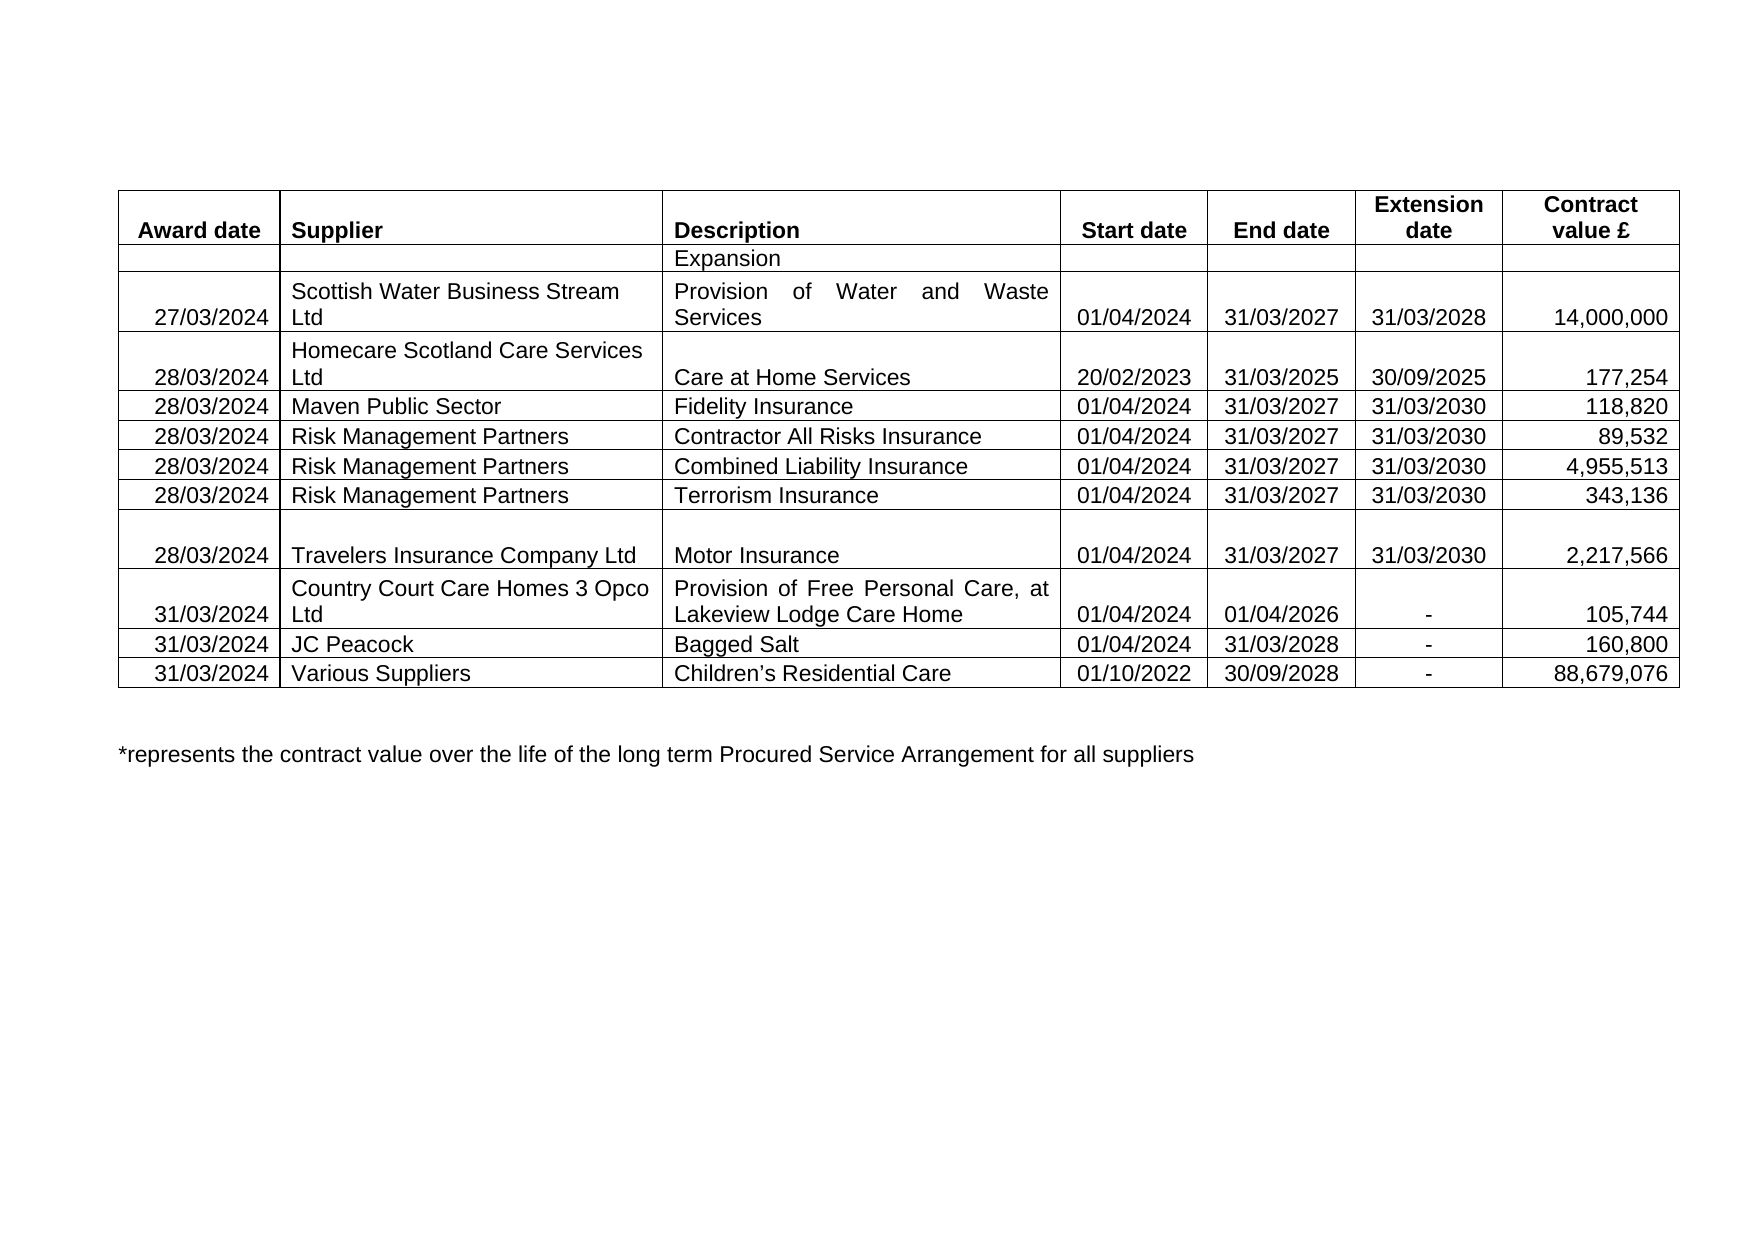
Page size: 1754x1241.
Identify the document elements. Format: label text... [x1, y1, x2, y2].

table_cell 31/03/2027 [1208, 272, 1355, 331]
table_cell 31/03/2028 [1208, 629, 1355, 657]
table_cell 31/03/2024 [119, 569, 279, 627]
table_header Contract value £ [1503, 191, 1679, 244]
table_header Description [663, 191, 1060, 244]
table_cell 28/03/2024 [119, 450, 279, 479]
table_cell 2,217,566 [1503, 510, 1679, 568]
table_cell 4,955,513 [1503, 450, 1679, 479]
table_cell Risk Management Partners [281, 421, 662, 449]
table_cell Homecare Scotland Care Services Ltd [281, 332, 662, 390]
table_cell 30/09/2028 [1208, 658, 1355, 687]
table_cell Various Suppliers [281, 658, 662, 687]
table_cell - [1356, 658, 1502, 687]
table_cell 160,800 [1503, 629, 1679, 657]
table_cell 20/02/2023 [1061, 332, 1207, 390]
table_cell 14,000,000 [1503, 272, 1679, 331]
table_cell Motor Insurance [663, 510, 1060, 568]
table_cell 28/03/2024 [119, 421, 279, 449]
table_cell Fidelity Insurance [663, 391, 1060, 419]
table_cell 01/04/2024 [1061, 421, 1207, 449]
table_cell 31/03/2027 [1208, 391, 1355, 419]
table_cell 105,744 [1503, 569, 1679, 627]
table_cell 30/09/2025 [1356, 332, 1502, 390]
table_cell Risk Management Partners [281, 450, 662, 479]
table_header Start date [1061, 191, 1207, 244]
table_cell 27/03/2024 [119, 272, 279, 331]
table_cell [119, 245, 279, 271]
table_cell 118,820 [1503, 391, 1679, 419]
table_cell Expansion [663, 245, 1060, 271]
table_cell [1061, 245, 1207, 271]
table_cell Scottish Water Business Stream Ltd [281, 272, 662, 331]
table_cell 01/04/2024 [1061, 450, 1207, 479]
table_cell - [1356, 629, 1502, 657]
table_cell 31/03/2024 [119, 658, 279, 687]
table_cell JC Peacock [281, 629, 662, 657]
table_cell 31/03/2025 [1208, 332, 1355, 390]
table_cell 01/04/2024 [1061, 391, 1207, 419]
table_cell Maven Public Sector [281, 391, 662, 419]
table_cell 31/03/2030 [1356, 510, 1502, 568]
table_cell 31/03/2027 [1208, 510, 1355, 568]
table_header End date [1208, 191, 1355, 244]
table_cell 31/03/2030 [1356, 421, 1502, 449]
table_cell 31/03/2028 [1356, 272, 1502, 331]
table_cell Travelers Insurance Company Ltd [281, 510, 662, 568]
table_cell [1208, 245, 1355, 271]
table_cell Children’s Residential Care [663, 658, 1060, 687]
table_cell [281, 245, 662, 271]
table_cell Bagged Salt [663, 629, 1060, 657]
table_cell 343,136 [1503, 480, 1679, 509]
table_cell 28/03/2024 [119, 510, 279, 568]
table_cell Provision of Water and Waste Services [663, 272, 1060, 331]
table_cell Risk Management Partners [281, 480, 662, 509]
table_cell Contractor All Risks Insurance [663, 421, 1060, 449]
table_cell 01/04/2024 [1061, 629, 1207, 657]
text *represents the contract value over the life of the long term Procured Service Arrangement for all suppliers [118, 741, 1695, 767]
table_cell - [1356, 245, 1502, 271]
table_cell 88,679,076 [1503, 658, 1679, 687]
table_cell 31/03/2024 [119, 629, 279, 657]
table_cell Combined Liability Insurance [663, 450, 1060, 479]
table_header Extension date [1356, 191, 1502, 244]
table_cell 01/04/2024 [1061, 480, 1207, 509]
table_cell 31/03/2030 [1356, 450, 1502, 479]
table_cell Country Court Care Homes 3 Opco Ltd [281, 569, 662, 627]
table_cell 89,532 [1503, 421, 1679, 449]
table_cell 31/03/2030 [1356, 480, 1502, 509]
table_cell [1503, 245, 1679, 271]
table_cell 28/03/2024 [119, 332, 279, 390]
table_cell 01/04/2024 [1061, 510, 1207, 568]
table_cell 28/03/2024 [119, 391, 279, 419]
table_cell 28/03/2024 [119, 480, 279, 509]
table_cell 01/10/2022 [1061, 658, 1207, 687]
table_header Supplier [281, 191, 662, 244]
table_cell 177,254 [1503, 332, 1679, 390]
table_cell 01/04/2024 [1061, 569, 1207, 627]
table_cell - [1356, 569, 1502, 627]
table_cell 01/04/2024 [1061, 272, 1207, 331]
table_cell 31/03/2027 [1208, 421, 1355, 449]
table_cell Provision of Free Personal Care, at Lakeview Lodge Care Home [663, 569, 1060, 627]
table_cell 01/04/2026 [1208, 569, 1355, 627]
table_cell 31/03/2030 [1356, 391, 1502, 419]
table_cell Care at Home Services [663, 332, 1060, 390]
table_cell 31/03/2027 [1208, 450, 1355, 479]
table_header Award date [119, 191, 279, 244]
table_cell 31/03/2027 [1208, 480, 1355, 509]
table_cell Terrorism Insurance [663, 480, 1060, 509]
